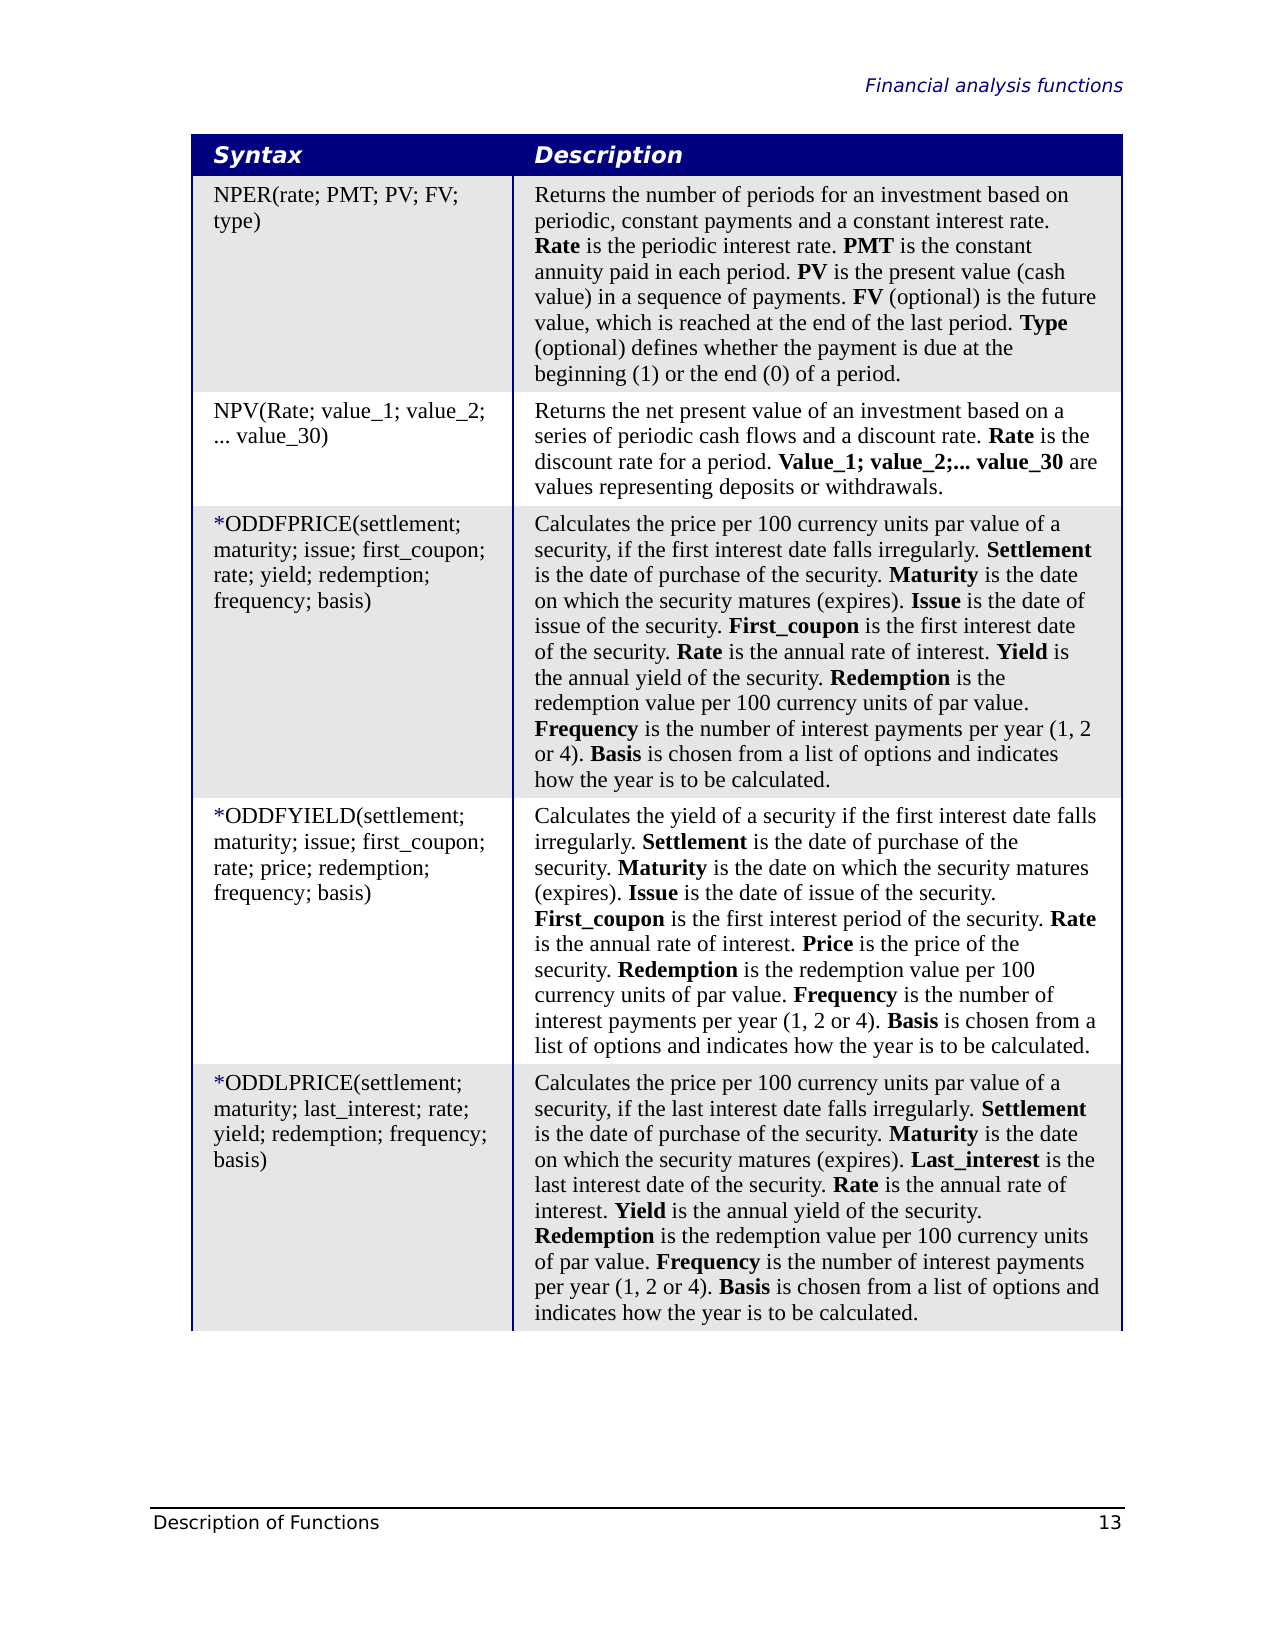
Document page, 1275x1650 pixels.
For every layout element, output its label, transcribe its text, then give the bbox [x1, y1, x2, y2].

table_cell Calculates the price per 100 currency units par value of a security, if the first interest date falls irregularly. Settlement is the date of purchase of the security. Maturity is the date on which the security matures (expires). Issue is the date of issue of the security. First_coupon is the first interest date of the security. Rate is the annual rate of interest. Yield is the annual yield of the security. Redemption is the redemption value per 100 currency units of par value. Frequency is the number of interest payments per year (1, 2 or 4). Basis is chosen from a list of options and indicates how the year is to be calculated. [514, 506, 1121, 798]
table_cell *ODDFPRICE(settlement; maturity; issue; first_coupon; rate; yield; redemption; frequency; basis) [193, 506, 512, 798]
table_header Syntax [193, 136, 512, 174]
table_cell Returns the net present value of an investment based on a series of periodic cash flows and a discount rate. Rate is the discount rate for a period. Value_1; value_2;... value_30 are values representing deposits or withdrawals. [514, 392, 1121, 506]
table_header Description [514, 136, 1121, 174]
table_cell NPER(rate; PMT; PV; FV; type) [193, 176, 512, 392]
table_cell Returns the number of periods for an investment based on periodic, constant payments and a constant interest rate. Rate is the periodic interest rate. PMT is the constant annuity paid in each period. PV is the present value (cash value) in a sequence of payments. FV (optional) is the future value, which is reached at the end of the last period. Type (optional) defines whether the payment is due at the beginning (1) or the end (0) of a period. [514, 176, 1121, 392]
table_cell *ODDFYIELD(settlement; maturity; issue; first_coupon; rate; price; redemption; frequency; basis) [193, 798, 512, 1064]
table_cell Calculates the yield of a security if the first interest date falls irregularly. Settlement is the date of purchase of the security. Maturity is the date on which the security matures (expires). Issue is the date of issue of the security. First_coupon is the first interest period of the security. Rate is the annual rate of interest. Price is the price of the security. Redemption is the redemption value per 100 currency units of par value. Frequency is the number of interest payments per year (1, 2 or 4). Basis is chosen from a list of options and indicates how the year is to be calculated. [514, 798, 1121, 1064]
table_cell Calculates the price per 100 currency units par value of a security, if the last interest date falls irregularly. Settlement is the date of purchase of the security. Maturity is the date on which the security matures (expires). Last_interest is the last interest date of the security. Rate is the annual rate of interest. Yield is the annual yield of the security. Redemption is the redemption value per 100 currency units of par value. Frequency is the number of interest payments per year (1, 2 or 4). Basis is chosen from a list of options and indicates how the year is to be calculated. [514, 1064, 1121, 1331]
table_cell NPV(Rate; value_1; value_2; ... value_30) [193, 392, 512, 506]
table_cell *ODDLPRICE(settlement; maturity; last_interest; rate; yield; redemption; frequency; basis) [193, 1064, 512, 1331]
